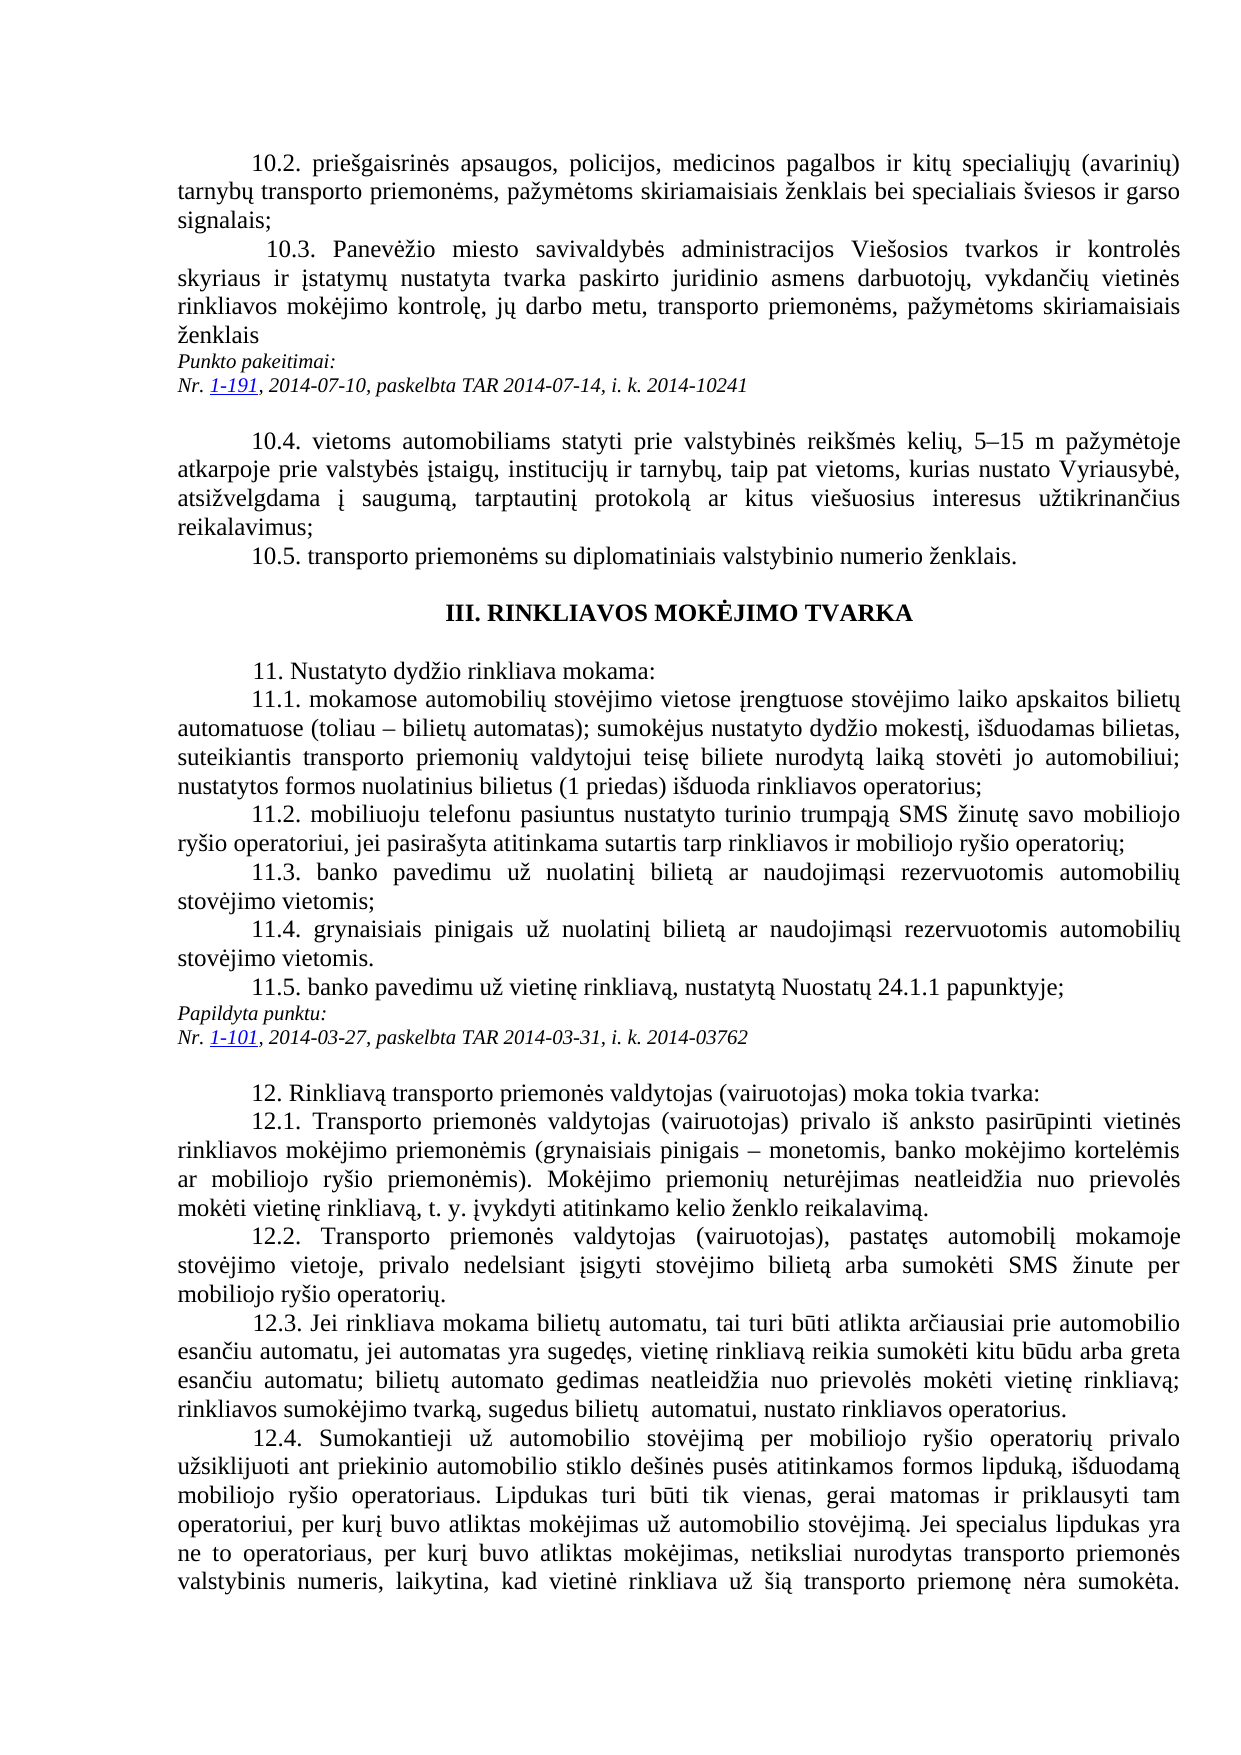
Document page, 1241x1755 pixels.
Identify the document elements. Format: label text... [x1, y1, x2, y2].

text 12. Rinkliavą transporto priemonės valdytojas (vairuotojas) moka tokia tvarka: [177, 1078, 1181, 1106]
text Punkto pakeitimai: [177, 349, 1181, 373]
text 11.2. mobiliuoju telefonu pasiuntus nustatyto turinio trumpąją SMS žinutę savo mobiliojo ryšio operatoriui, jei pasirašyta atitinkama sutartis tarp rinkliavos ir mobiliojo ryšio operatorių; [177, 799, 1181, 857]
text 10.5. transporto priemonėms su diplomatiniais valstybinio numerio ženklais. [177, 541, 1181, 569]
text 12.3. Jei rinkliava mokama bilietų automatu, tai turi būti atlikta arčiausiai prie automobilio esančiu automatu, jei automatas yra sugedęs, vietinę rinkliavą reikia sumokėti kitu būdu arba greta esančiu automatu; bilietų automato gedimas neatleidžia nuo prievolės mokėti vietinę rinkliavą; rinkliavos sumokėjimo tvarką, sugedus bilietų automatui, nustato rinkliavos operatorius. [177, 1308, 1181, 1423]
text 11. Nustatyto dydžio rinkliava mokama: [177, 656, 1181, 684]
text III. RINKLIAVOS MOKĖJIMO TVARKA [177, 598, 1181, 627]
text 10.4. vietoms automobiliams statyti prie valstybinės reikšmės kelių, 5–15 m pažymėtoje atkarpoje prie valstybės įstaigų, institucijų ir tarnybų, taip pat vietoms, kurias nustato Vyriausybė, atsižvelgdama į saugumą, tarptautinį protokolą ar kitus viešuosius interesus užtikrinančius reikalavimus; [177, 426, 1181, 541]
text 11.1. mokamose automobilių stovėjimo vietose įrengtuose stovėjimo laiko apskaitos bilietų automatuose (toliau – bilietų automatas); sumokėjus nustatyto dydžio mokestį, išduodamas bilietas, suteikiantis transporto priemonių valdytojui teisę biliete nurodytą laiką stovėti jo automobiliui; nustatytos formos nuolatinius bilietus (1 priedas) išduoda rinkliavos operatorius; [177, 684, 1181, 799]
text 12.2. Transporto priemonės valdytojas (vairuotojas), pastatęs automobilį mokamoje stovėjimo vietoje, privalo nedelsiant įsigyti stovėjimo bilietą arba sumokėti SMS žinute per mobiliojo ryšio operatorių. [177, 1221, 1181, 1308]
text 10.3. Panevėžio miesto savivaldybės administracijos Viešosios tvarkos ir kontrolės skyriaus ir įstatymų nustatyta tvarka paskirto juridinio asmens darbuotojų, vykdančių vietinės rinkliavos mokėjimo kontrolę, jų darbo metu, transporto priemonėms, pažymėtoms skiriamaisiais ženklais [177, 234, 1181, 349]
text 11.5. banko pavedimu už vietinę rinkliavą, nustatytą Nuostatų 24.1.1 papunktyje; [177, 972, 1181, 1001]
text 11.3. banko pavedimu už nuolatinį bilietą ar naudojimąsi rezervuotomis automobilių stovėjimo vietomis; [177, 857, 1181, 914]
text Nr. 1-101, 2014-03-27, paskelbta TAR 2014-03-31, i. k. 2014-03762 [177, 1025, 1181, 1049]
text 12.1. Transporto priemonės valdytojas (vairuotojas) privalo iš anksto pasirūpinti vietinės rinkliavos mokėjimo priemonėmis (grynaisiais pinigais – monetomis, banko mokėjimo kortelėmis ar mobiliojo ryšio priemonėmis). Mokėjimo priemonių neturėjimas neatleidžia nuo prievolės mokėti vietinę rinkliavą, t. y. įvykdyti atitinkamo kelio ženklo reikalavimą. [177, 1106, 1181, 1221]
text Nr. 1-191, 2014-07-10, paskelbta TAR 2014-07-14, i. k. 2014-10241 [177, 373, 1181, 397]
text 12.4. Sumokantieji už automobilio stovėjimą per mobiliojo ryšio operatorių privalo užsiklijuoti ant priekinio automobilio stiklo dešinės pusės atitinkamos formos lipduką, išduodamą mobiliojo ryšio operatoriaus. Lipdukas turi būti tik vienas, gerai matomas ir priklausyti tam operatoriui, per kurį buvo atliktas mokėjimas už automobilio stovėjimą. Jei specialus lipdukas yra ne to operatoriaus, per kurį buvo atliktas mokėjimas, netiksliai nurodytas transporto priemonės valstybinis numeris, laikytina, kad vietinė rinkliava už šią transporto priemonę nėra sumokėta. [177, 1423, 1181, 1595]
text 10.2. priešgaisrinės apsaugos, policijos, medicinos pagalbos ir kitų specialiųjų (avarinių) tarnybų transporto priemonėms, pažymėtoms skiriamaisiais ženklais bei specialiais šviesos ir garso signalais; [177, 148, 1181, 234]
text Papildyta punktu: [177, 1001, 1181, 1025]
text 11.4. grynaisiais pinigais už nuolatinį bilietą ar naudojimąsi rezervuotomis automobilių stovėjimo vietomis. [177, 914, 1181, 972]
